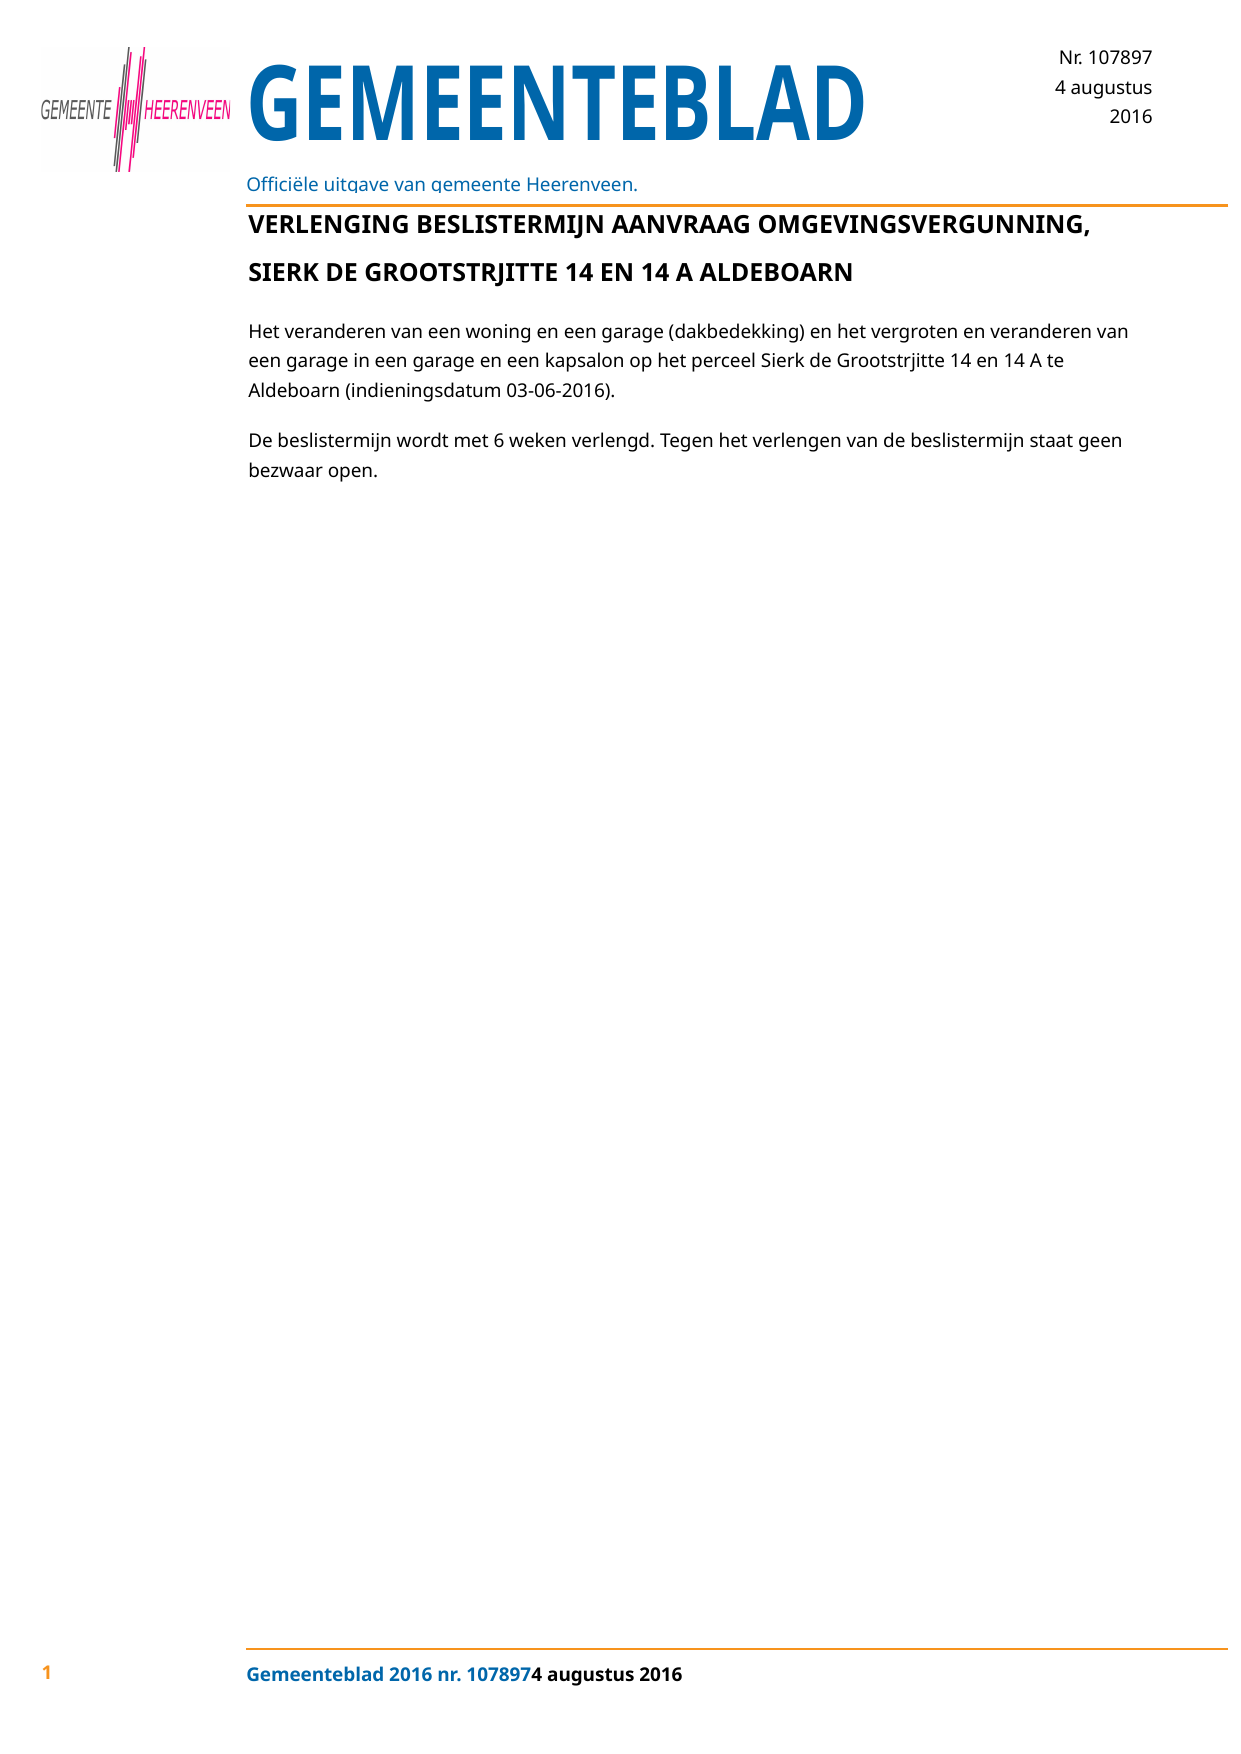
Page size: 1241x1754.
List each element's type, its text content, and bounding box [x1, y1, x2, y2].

text VERLENGING BESLISTERMIJN AANVRAAG OMGEVINGSVERGUNNING, SIERK DE GROOTSTRJITTE 14 EN 14 A ALDEBOARN [248, 207, 1152, 288]
picture [41, 47, 231, 172]
text Het veranderen van een woning en een garage (dakbedekking) en het vergroten en veranderen van een garage in een garage en een kapsalon op het perceel Sierk de Grootstrjitte 14 en 14 A te Aldeboarn (indieningsdatum 03-06-2016). [248, 318, 1152, 403]
text De beslistermijn wordt met 6 weken verlengd. Tegen het verlengen van de beslistermijn staat geen bezwaar open. [248, 427, 1152, 483]
